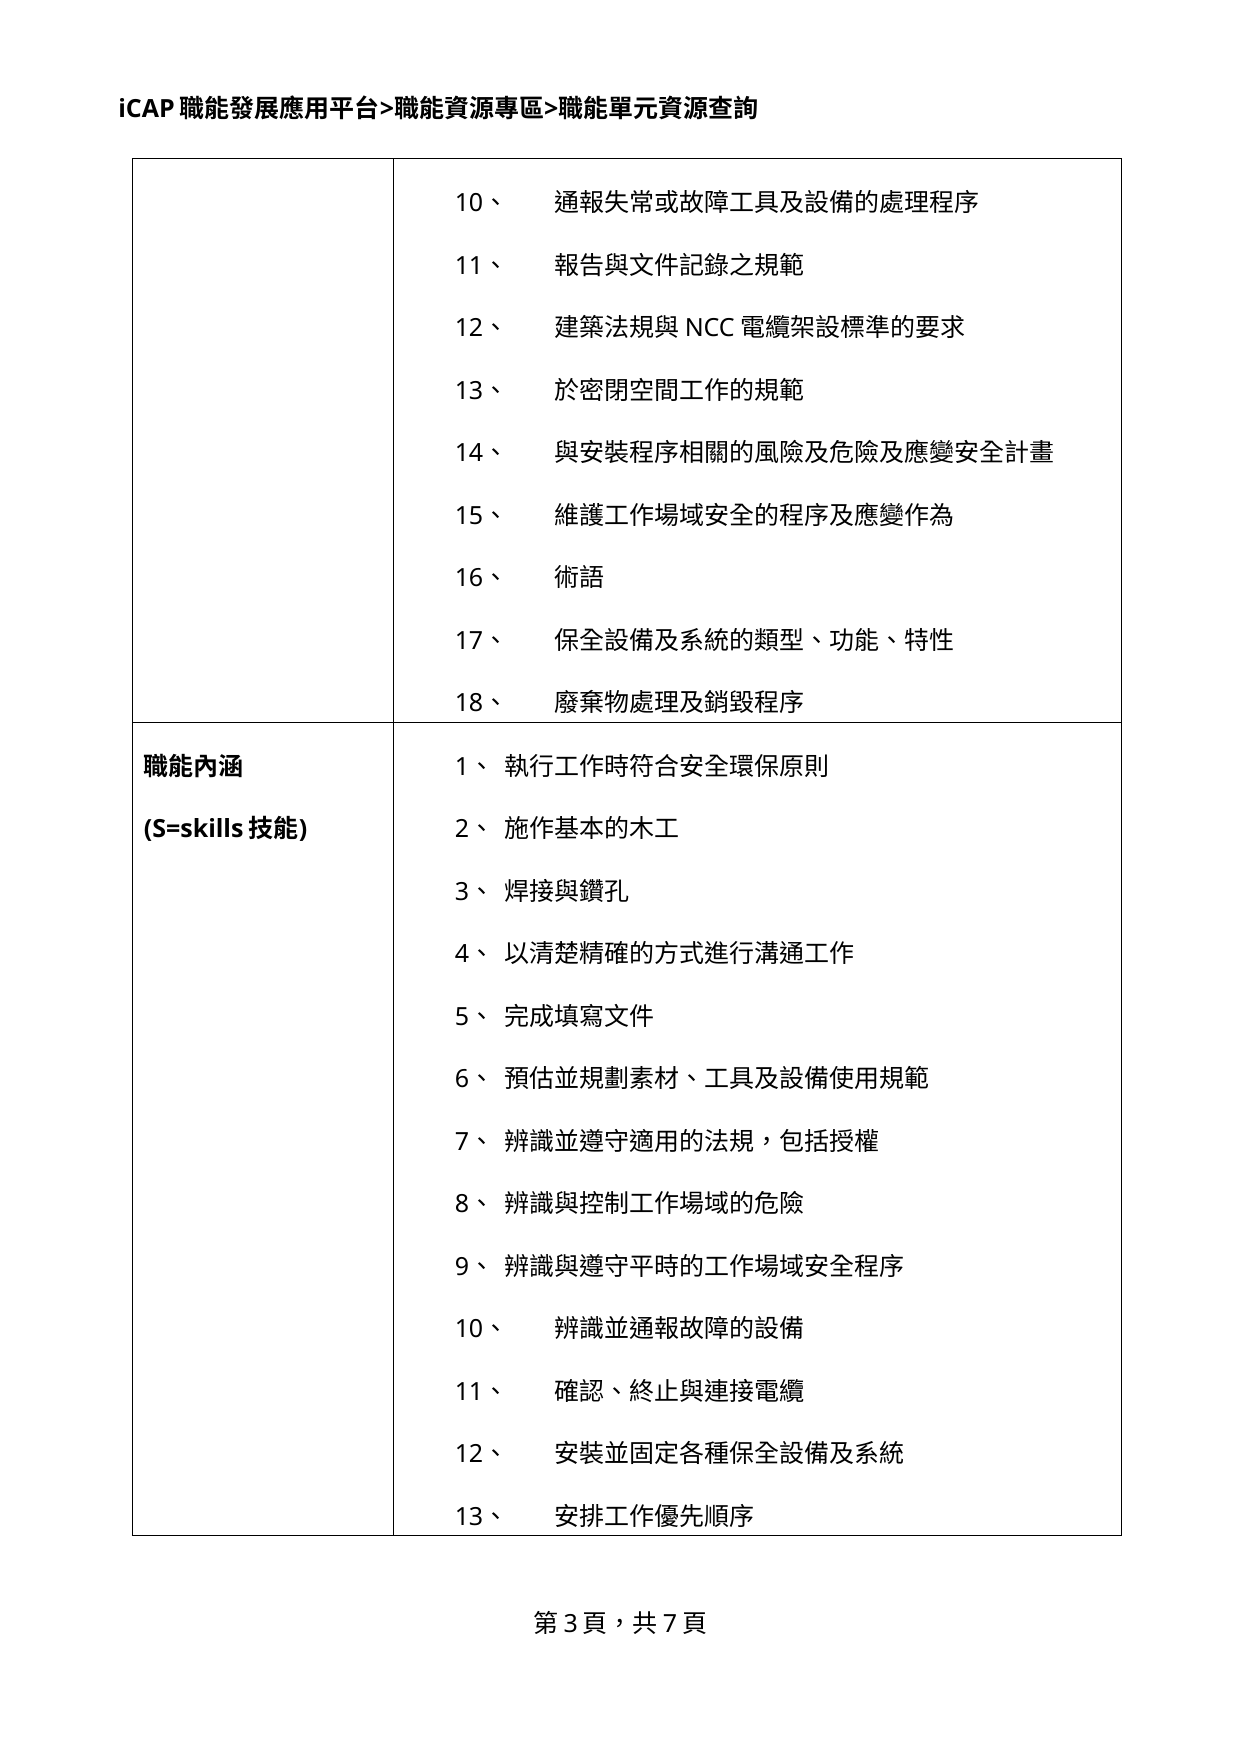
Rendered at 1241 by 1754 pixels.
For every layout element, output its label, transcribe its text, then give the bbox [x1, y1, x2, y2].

table_cell 適用的法規，包括授權及客戶機密性 電纜識別、終止及連接程序 接地系統的安排與規範 電力系統運行概念 緊急程序及應變作為 與保全設備及系統相關的安裝方法及標準作業程序 修理保全設備及系統的方法 封閉電纜入口的方法 取得與儲藏工具、設備及素材的程序 通報失常或故障工具及設備的處理程序 報告與文件記錄之規範 建築法規與NCC電纜架設標準的要求 於密閉空間工作的規範 與安裝程序相關的風險及危險及應變安全計畫 維護工作場域安全的程序及應變作為 術語 保全設備及系統的類型、功能、特性 廢棄物處理及銷毀程序 [394, 159, 1121, 722]
table_cell 執行工作時符合安全環保原則 施作基本的木工 焊接與鑽孔 以清楚精確的方式進行溝通工作 完成填寫文件 預估並規劃素材、工具及設備使用規範 辨識並遵守適用的法規，包括授權 辨識與控制工作場域的危險 辨識與遵守平時的工作場域安全程序 辨識並通報故障的設備 確認、終止與連接電纜 安裝並固定各種保全設備及系統 安排工作優先順序 閱讀與解釋計畫及規格 將工作區域回復至安裝前的狀態 解決一般常見的問題 測試並確認保全設備及系統的運作效能 使用適當的工具及設備，包括手動工具及電動工具 在密閉空間工作 [394, 723, 1121, 1535]
table_cell [133, 159, 393, 722]
table_cell 職能內涵 (S=skills技能) [133, 723, 393, 1535]
